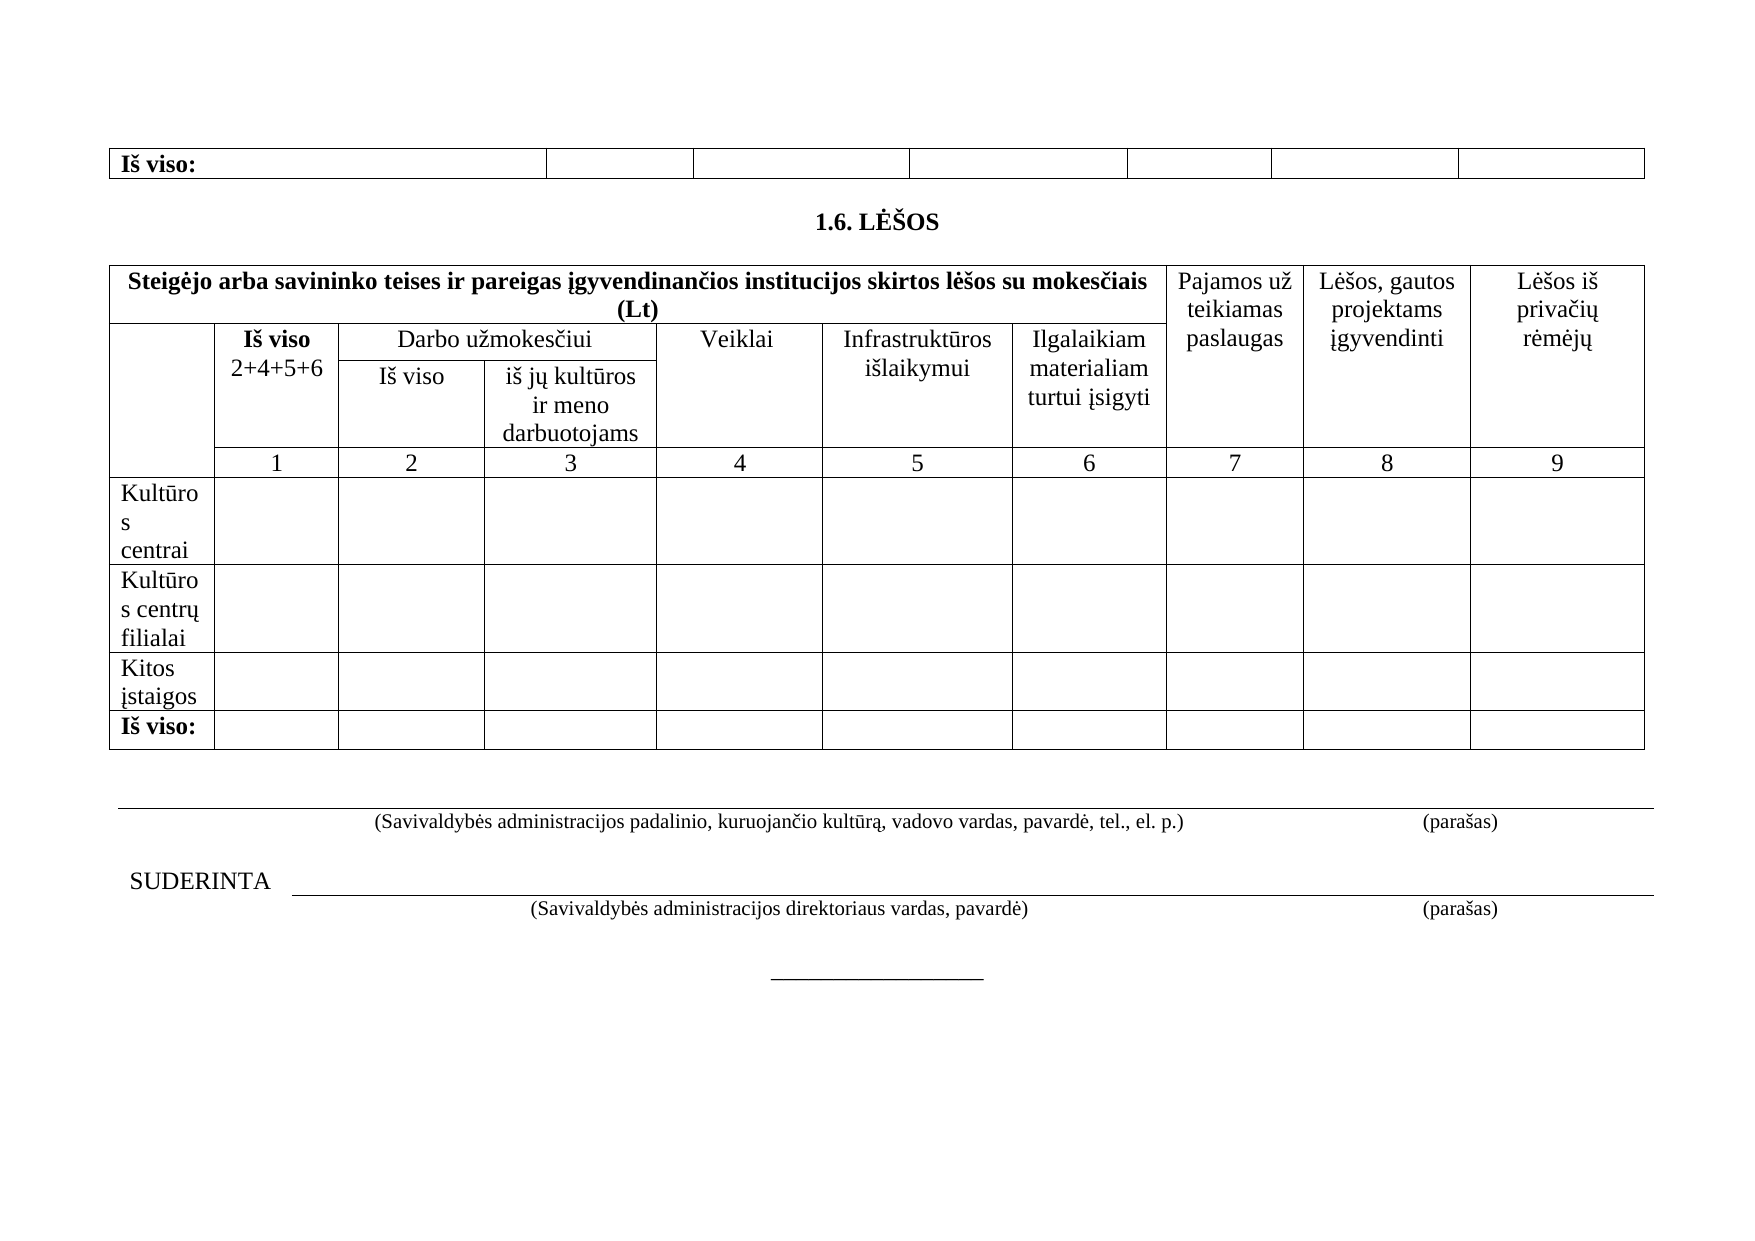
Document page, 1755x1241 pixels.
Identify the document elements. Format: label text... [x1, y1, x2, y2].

table_cell [823, 653, 1012, 710]
table_cell [547, 149, 693, 177]
table_cell [118, 895, 292, 925]
table_cell [1167, 711, 1303, 749]
table_cell Kultūros centrai [110, 478, 214, 564]
table_cell [657, 711, 822, 749]
table_header [1267, 779, 1653, 808]
table_cell [110, 324, 214, 477]
table_cell [485, 711, 656, 749]
table_cell 4 [657, 448, 822, 477]
table_cell [1167, 478, 1303, 564]
table_cell [1128, 149, 1271, 177]
table_cell [1471, 653, 1644, 710]
table_cell 5 [823, 448, 1012, 477]
table_cell [1013, 478, 1166, 564]
table_cell [1167, 653, 1303, 710]
table_header Lėšos iš privačių rėmėjų [1471, 266, 1644, 447]
table_cell [1013, 565, 1166, 652]
table_cell [1471, 565, 1644, 652]
table_cell Kitos įstaigos [110, 653, 214, 710]
table_cell [823, 478, 1012, 564]
table_cell [1304, 478, 1470, 564]
table_cell [657, 653, 822, 710]
table_cell [1459, 149, 1644, 177]
table_cell Veiklai [657, 324, 822, 447]
table_cell Darbo užmokesčiui [339, 324, 656, 360]
table_cell [118, 809, 292, 838]
table_cell Infrastruktūros išlaikymui [823, 324, 1012, 447]
table_header Pajamos už teikiamas paslaugas [1167, 266, 1303, 447]
table_cell [339, 711, 484, 749]
table_cell (Savivaldybės administracijos padalinio, kuruojančio kultūrą, vadovo vardas, pavardė, tel., el. p.) [292, 809, 1267, 838]
table_cell 7 [1167, 448, 1303, 477]
table_cell [657, 565, 822, 652]
table_cell [339, 653, 484, 710]
table_cell Ilgalaikiam materialiam turtui įsigyti [1013, 324, 1166, 447]
text _________________ [118, 954, 1636, 982]
table_cell [215, 711, 338, 749]
table_header [1267, 866, 1653, 895]
table_cell [1304, 565, 1470, 652]
table_header Lėšos, gautos projektams įgyvendinti [1304, 266, 1470, 447]
table_cell Iš viso [339, 361, 484, 447]
table_cell (parašas) [1267, 809, 1653, 838]
table_cell 6 [1013, 448, 1166, 477]
table_cell [1471, 478, 1644, 564]
table_cell [339, 478, 484, 564]
table_cell [1013, 711, 1166, 749]
table_cell [1272, 149, 1458, 177]
table_cell 1 [215, 448, 338, 477]
table_cell Iš viso: [110, 149, 546, 177]
table_cell [215, 565, 338, 652]
table_cell [657, 478, 822, 564]
table_cell 2 [339, 448, 484, 477]
table_cell Kultūros centrų filialai [110, 565, 214, 652]
table_cell (parašas) [1267, 896, 1653, 925]
table_cell Iš viso: [110, 711, 214, 749]
table_cell [910, 149, 1127, 177]
table_header [292, 866, 1267, 895]
table_cell 9 [1471, 448, 1644, 477]
table_cell [1304, 711, 1470, 749]
table_cell [485, 565, 656, 652]
table_header SUDERINTA [118, 866, 292, 895]
table_cell [823, 565, 1012, 652]
table_cell [485, 478, 656, 564]
table_cell [1167, 565, 1303, 652]
table_cell Iš viso 2+4+5+6 [215, 324, 338, 447]
table_cell [215, 478, 338, 564]
table_cell (Savivaldybės administracijos direktoriaus vardas, pavardė) [292, 896, 1267, 925]
table_cell [823, 711, 1012, 749]
table_cell [1013, 653, 1166, 710]
table_cell [215, 653, 338, 710]
table_cell [694, 149, 909, 177]
table_cell [339, 565, 484, 652]
table_cell [485, 653, 656, 710]
table_cell 3 [485, 448, 656, 477]
table_header [118, 779, 292, 808]
text 1.6. LĖŠOS [118, 207, 1636, 236]
table_cell [1304, 653, 1470, 710]
table_cell iš jų kultūros ir meno darbuotojams [485, 361, 656, 447]
table_cell [1471, 711, 1644, 749]
table_cell 8 [1304, 448, 1470, 477]
table_header Steigėjo arba savininko teises ir pareigas įgyvendinančios institucijos skirtos lėšos su mokesčiais (Lt) [110, 266, 1166, 323]
table_header [292, 779, 1267, 808]
